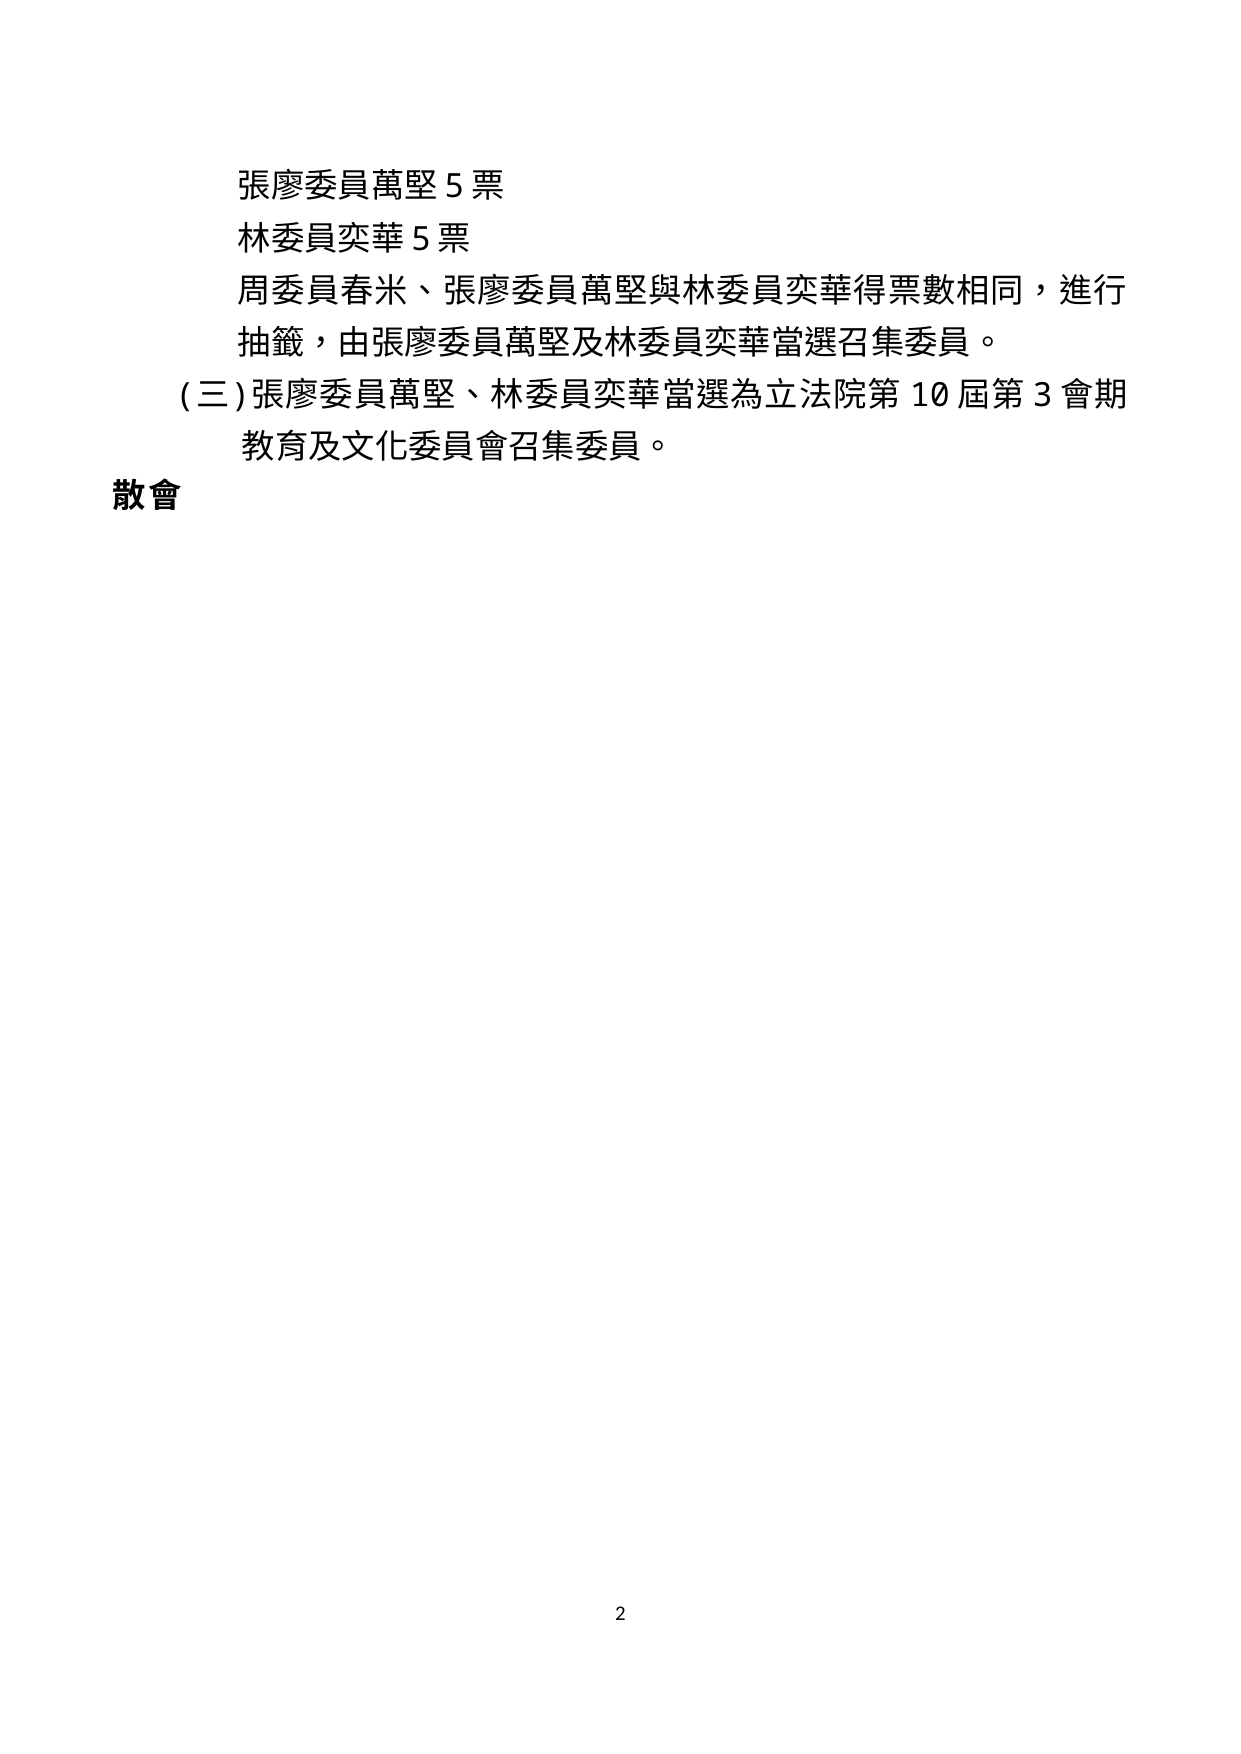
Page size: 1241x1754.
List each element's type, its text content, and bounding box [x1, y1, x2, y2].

text (三)張廖委員萬堅、林委員奕華當選為立法院第10屆第3會期教育及文化委員會召集委員。 [175, 364, 1128, 469]
text 張廖委員萬堅5票 [237, 156, 1128, 208]
text 周委員春米、張廖委員萬堅與林委員奕華得票數相同，進行抽籤，由張廖委員萬堅及林委員奕華當選召集委員。 [237, 260, 1128, 364]
text 林委員奕華5票 [237, 208, 1128, 260]
text 散會 [112, 469, 1128, 517]
